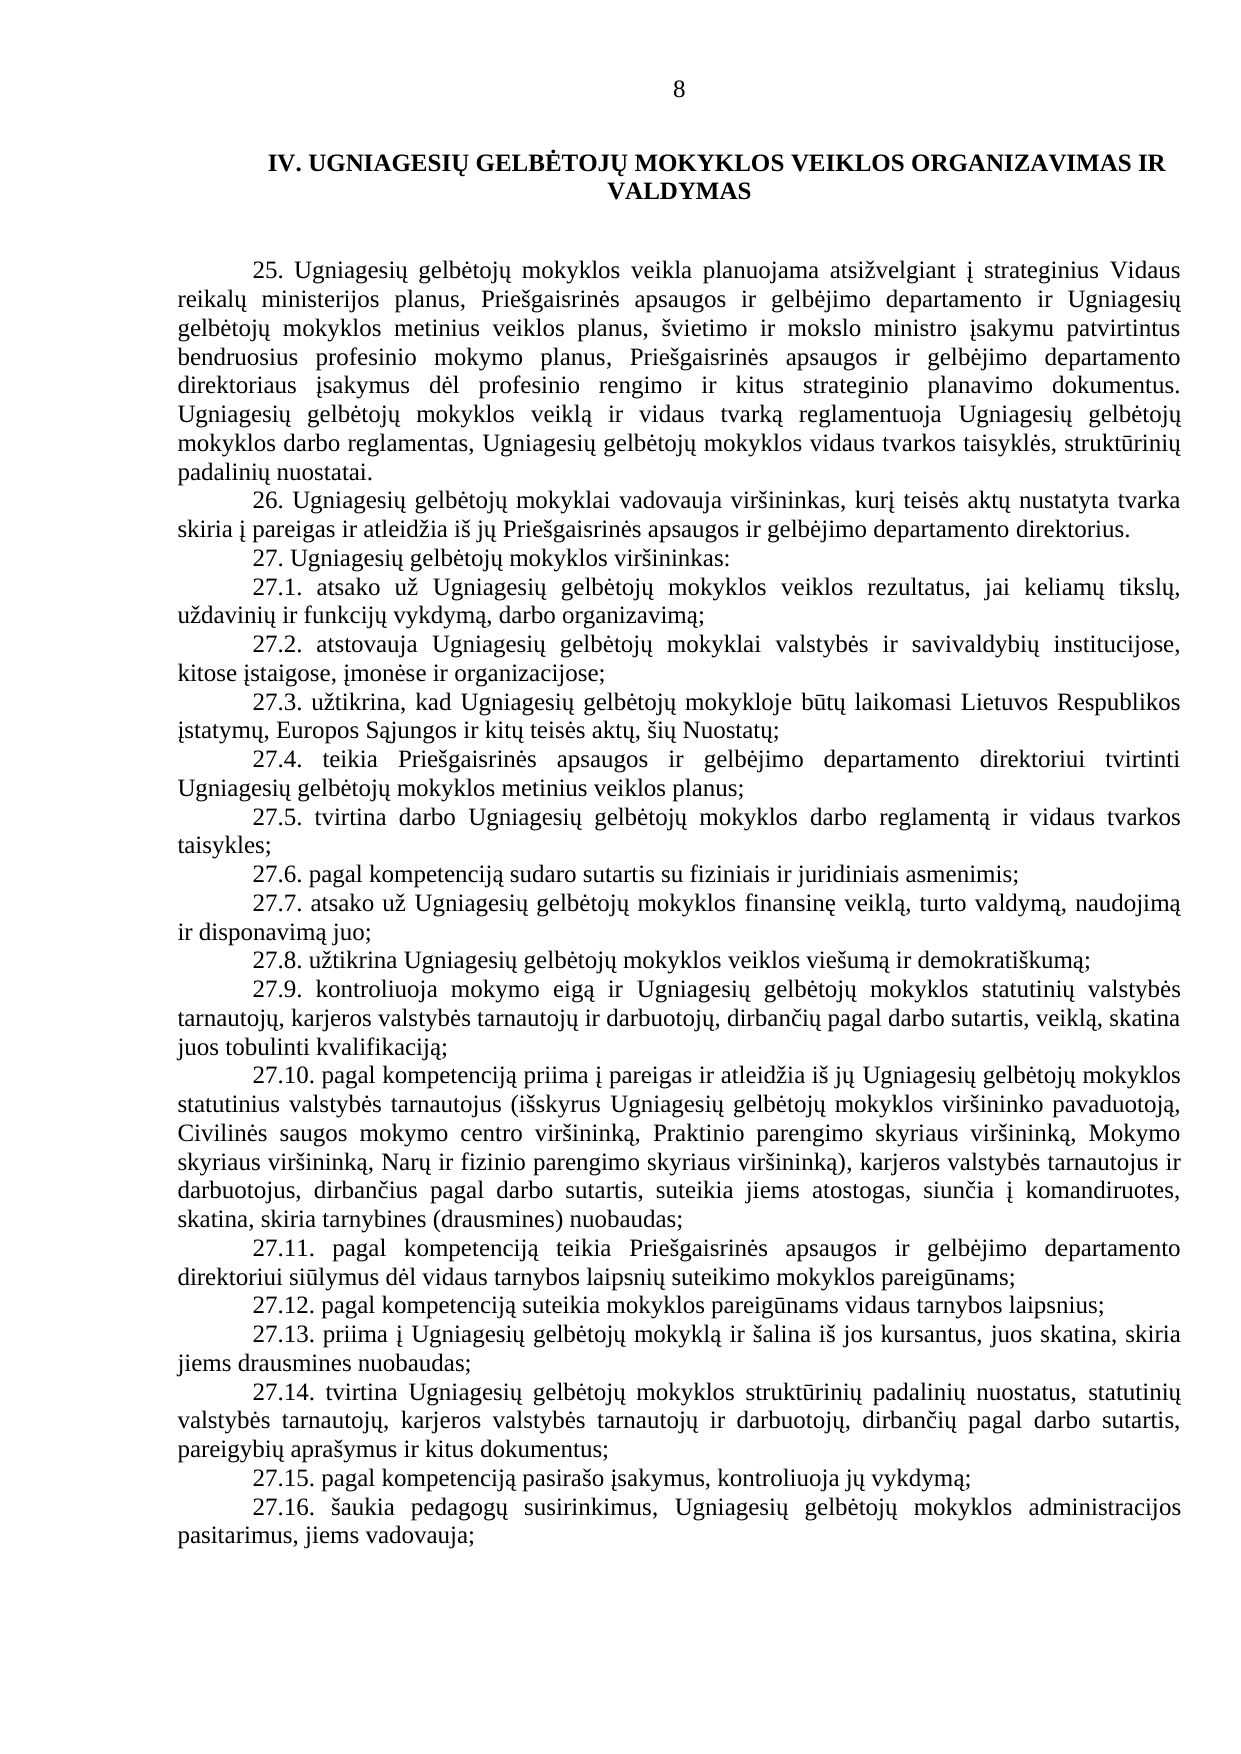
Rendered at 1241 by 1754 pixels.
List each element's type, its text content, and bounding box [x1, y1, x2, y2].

text 27.13. priima į Ugniagesių gelbėtojų mokyklą ir šalina iš jos kursantus, juos skatina, skiria jiems drausmines nuobaudas; [177, 1319, 1181, 1377]
text 25. Ugniagesių gelbėtojų mokyklos veikla planuojama atsižvelgiant į strateginius Vidaus reikalų ministerijos planus, Priešgaisrinės apsaugos ir gelbėjimo departamento ir Ugniagesių gelbėtojų mokyklos metinius veiklos planus, švietimo ir mokslo ministro įsakymu patvirtintus bendruosius profesinio mokymo planus, Priešgaisrinės apsaugos ir gelbėjimo departamento direktoriaus įsakymus dėl profesinio rengimo ir kitus strateginio planavimo dokumentus. Ugniagesių gelbėtojų mokyklos veiklą ir vidaus tvarką reglamentuoja Ugniagesių gelbėtojų mokyklos darbo reglamentas, Ugniagesių gelbėtojų mokyklos vidaus tvarkos taisyklės, struktūrinių padalinių nuostatai. [177, 256, 1181, 486]
text 26. Ugniagesių gelbėtojų mokyklai vadovauja viršininkas, kurį teisės aktų nustatyta tvarka skiria į pareigas ir atleidžia iš jų Priešgaisrinės apsaugos ir gelbėjimo departamento direktorius. [177, 486, 1181, 543]
text 27.14. tvirtina Ugniagesių gelbėtojų mokyklos struktūrinių padalinių nuostatus, statutinių valstybės tarnautojų, karjeros valstybės tarnautojų ir darbuotojų, dirbančių pagal darbo sutartis, pareigybių aprašymus ir kitus dokumentus; [177, 1377, 1181, 1463]
text 27.3. užtikrina, kad Ugniagesių gelbėtojų mokykloje būtų laikomasi Lietuvos Respublikos įstatymų, Europos Sąjungos ir kitų teisės aktų, šių Nuostatų; [177, 687, 1181, 744]
text 27.16. šaukia pedagogų susirinkimus, Ugniagesių gelbėtojų mokyklos administracijos pasitarimus, jiems vadovauja; [177, 1492, 1181, 1549]
text 27.7. atsako už Ugniagesių gelbėtojų mokyklos finansinę veiklą, turto valdymą, naudojimą ir disponavimą juo; [177, 888, 1181, 946]
text 27.10. pagal kompetenciją priima į pareigas ir atleidžia iš jų Ugniagesių gelbėtojų mokyklos statutinius valstybės tarnautojus (išskyrus Ugniagesių gelbėtojų mokyklos viršininko pavaduotoją, Civilinės saugos mokymo centro viršininką, Praktinio parengimo skyriaus viršininką, Mokymo skyriaus viršininką, Narų ir fizinio parengimo skyriaus viršininką), karjeros valstybės tarnautojus ir darbuotojus, dirbančius pagal darbo sutartis, suteikia jiems atostogas, siunčia į komandiruotes, skatina, skiria tarnybines (drausmines) nuobaudas; [177, 1061, 1181, 1233]
text 27. Ugniagesių gelbėtojų mokyklos viršininkas: [177, 543, 1181, 572]
text IV. Ugniagesių gelbėtojų mokyklos VEIKLOS ORGANIZAVIMAS IR VALDYMAS [177, 148, 1181, 205]
text 27.2. atstovauja Ugniagesių gelbėtojų mokyklai valstybės ir savivaldybių institucijose, kitose įstaigose, įmonėse ir organizacijose; [177, 629, 1181, 687]
text 27.15. pagal kompetenciją pasirašo įsakymus, kontroliuoja jų vykdymą; [177, 1463, 1181, 1492]
text 27.12. pagal kompetenciją suteikia mokyklos pareigūnams vidaus tarnybos laipsnius; [177, 1291, 1181, 1319]
text 27.9. kontroliuoja mokymo eigą ir Ugniagesių gelbėtojų mokyklos statutinių valstybės tarnautojų, karjeros valstybės tarnautojų ir darbuotojų, dirbančių pagal darbo sutartis, veiklą, skatina juos tobulinti kvalifikaciją; [177, 974, 1181, 1061]
text 27.11. pagal kompetenciją teikia Priešgaisrinės apsaugos ir gelbėjimo departamento direktoriui siūlymus dėl vidaus tarnybos laipsnių suteikimo mokyklos pareigūnams; [177, 1233, 1181, 1291]
text 27.8. užtikrina Ugniagesių gelbėtojų mokyklos veiklos viešumą ir demokratiškumą; [177, 946, 1181, 974]
text 27.6. pagal kompetenciją sudaro sutartis su fiziniais ir juridiniais asmenimis; [177, 859, 1181, 888]
text 27.4. teikia Priešgaisrinės apsaugos ir gelbėjimo departamento direktoriui tvirtinti Ugniagesių gelbėtojų mokyklos metinius veiklos planus; [177, 744, 1181, 802]
text 27.1. atsako už Ugniagesių gelbėtojų mokyklos veiklos rezultatus, jai keliamų tikslų, uždavinių ir funkcijų vykdymą, darbo organizavimą; [177, 572, 1181, 629]
text 27.5. tvirtina darbo Ugniagesių gelbėtojų mokyklos darbo reglamentą ir vidaus tvarkos taisykles; [177, 802, 1181, 859]
